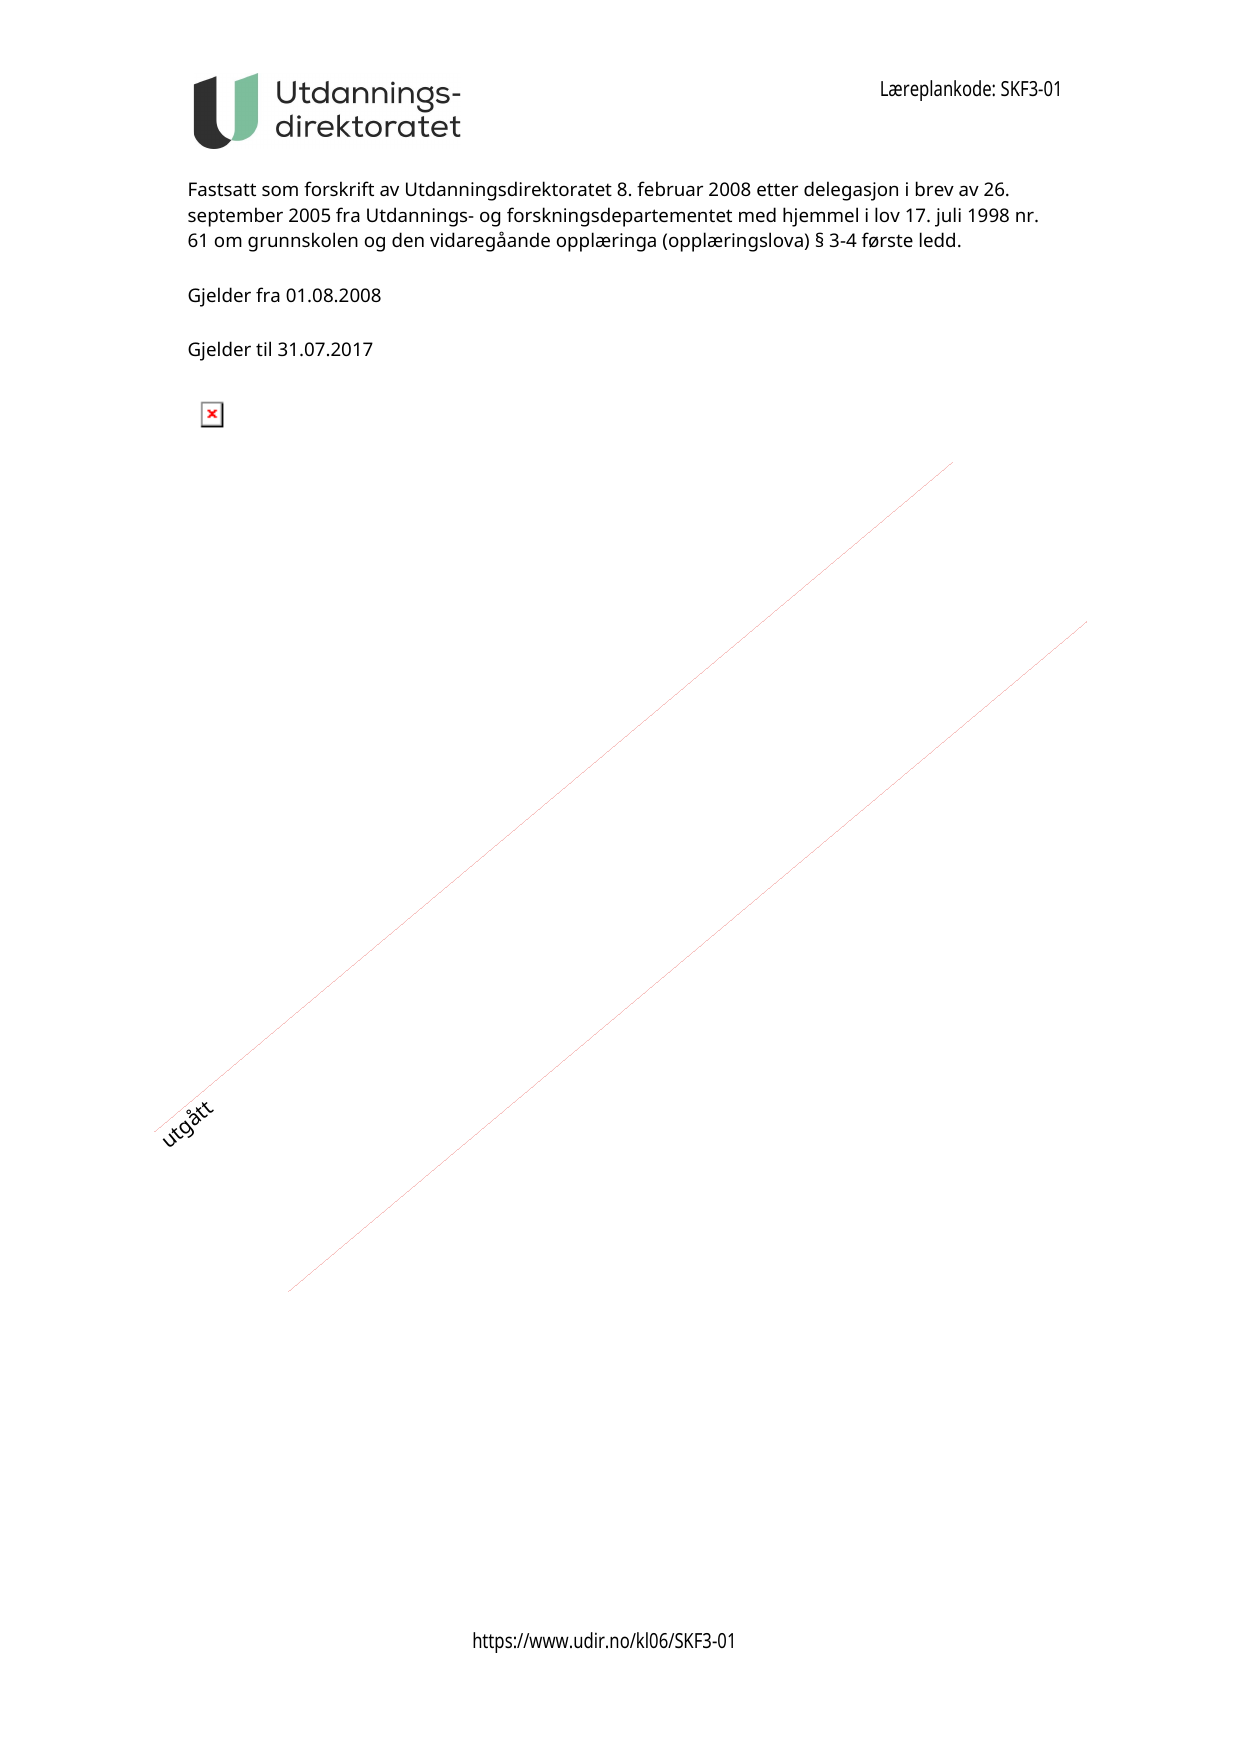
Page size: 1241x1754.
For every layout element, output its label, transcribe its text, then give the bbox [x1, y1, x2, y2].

text Fastsatt som forskrift av Utdanningsdirektoratet 8. februar 2008 etter delegasjon i brev av 26. september 2005 fra Utdannings- og forskningsdepartementet med hjemmel i lov 17. juli 1998 nr. 61 om grunnskolen og den vidaregåande opplæringa (opplæringslova) § 3-4 første ledd. [187, 176, 1053, 253]
picture [187, 391, 238, 442]
picture [193, 73, 461, 149]
text Gjelder til 31.07.2017 [378, 337, 1053, 362]
text Gjelder fra 01.08.2008 [386, 282, 1053, 308]
